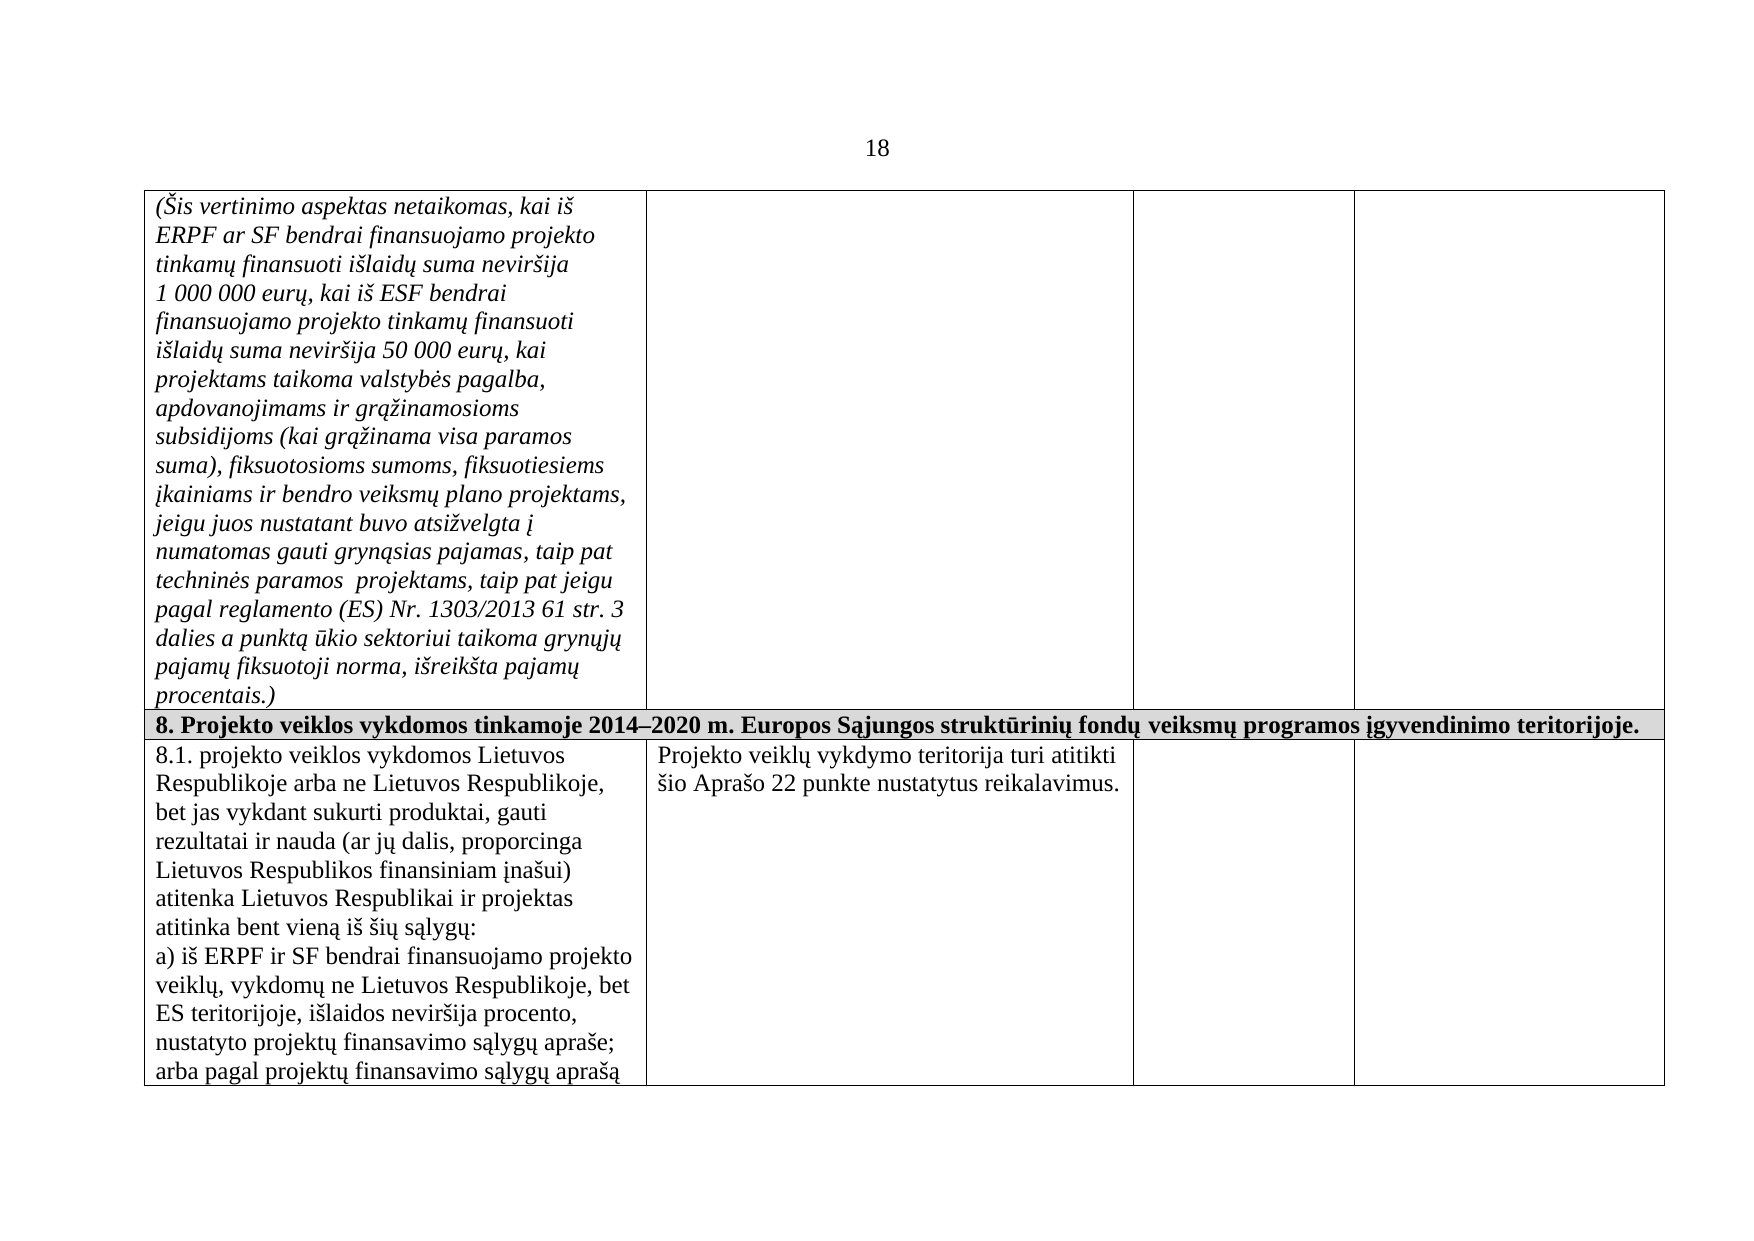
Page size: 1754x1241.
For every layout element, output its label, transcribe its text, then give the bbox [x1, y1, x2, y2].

table_cell 8. Projekto veiklos vykdomos tinkamoje 2014–2020 m. Europos Sąjungos struktūrinių fondų veiksmų programos įgyvendinimo teritorijoje. [145, 710, 1664, 739]
table_cell [1134, 740, 1354, 1085]
table_cell [1134, 191, 1354, 709]
table_cell Projekto veiklų vykdymo teritorija turi atitikti šio Aprašo 22 punkte nustatytus reikalavimus. [647, 740, 1133, 1085]
table_cell 8.1. projekto veiklos vykdomos Lietuvos Respublikoje arba ne Lietuvos Respublikoje, bet jas vykdant sukurti produktai, gauti rezultatai ir nauda (ar jų dalis, proporcinga Lietuvos Respublikos finansiniam įnašui) atitenka Lietuvos Respublikai ir projektas atitinka bent vieną iš šių sąlygų: a) iš ERPF ir SF bendrai finansuojamo projekto veiklų, vykdomų ne Lietuvos Respublikoje, bet ES teritorijoje, išlaidos neviršija procento, nustatyto projektų finansavimo sąlygų apraše; arba pagal projektų finansavimo sąlygų aprašą [145, 740, 646, 1085]
table_cell [647, 191, 1133, 709]
table_cell (Šis vertinimo aspektas netaikomas, kai iš ERPF ar SF bendrai finansuojamo projekto tinkamų finansuoti išlaidų suma neviršija 1 000 000 eurų, kai iš ESF bendrai finansuojamo projekto tinkamų finansuoti išlaidų suma neviršija 50 000 eurų, kai projektams taikoma valstybės pagalba, apdovanojimams ir grąžinamosioms subsidijoms (kai grąžinama visa paramos suma), fiksuotosioms sumoms, fiksuotiesiems įkainiams ir bendro veiksmų plano projektams, jeigu juos nustatant buvo atsižvelgta į numatomas gauti grynąsias pajamas, taip pat techninės paramos projektams, taip pat jeigu pagal reglamento (ES) Nr. 1303/2013 61 str. 3 dalies a punktą ūkio sektoriui taikoma grynųjų pajamų fiksuotoji norma, išreikšta pajamų procentais.) [145, 191, 646, 709]
table_cell [1355, 191, 1664, 709]
table_cell [1355, 740, 1664, 1085]
